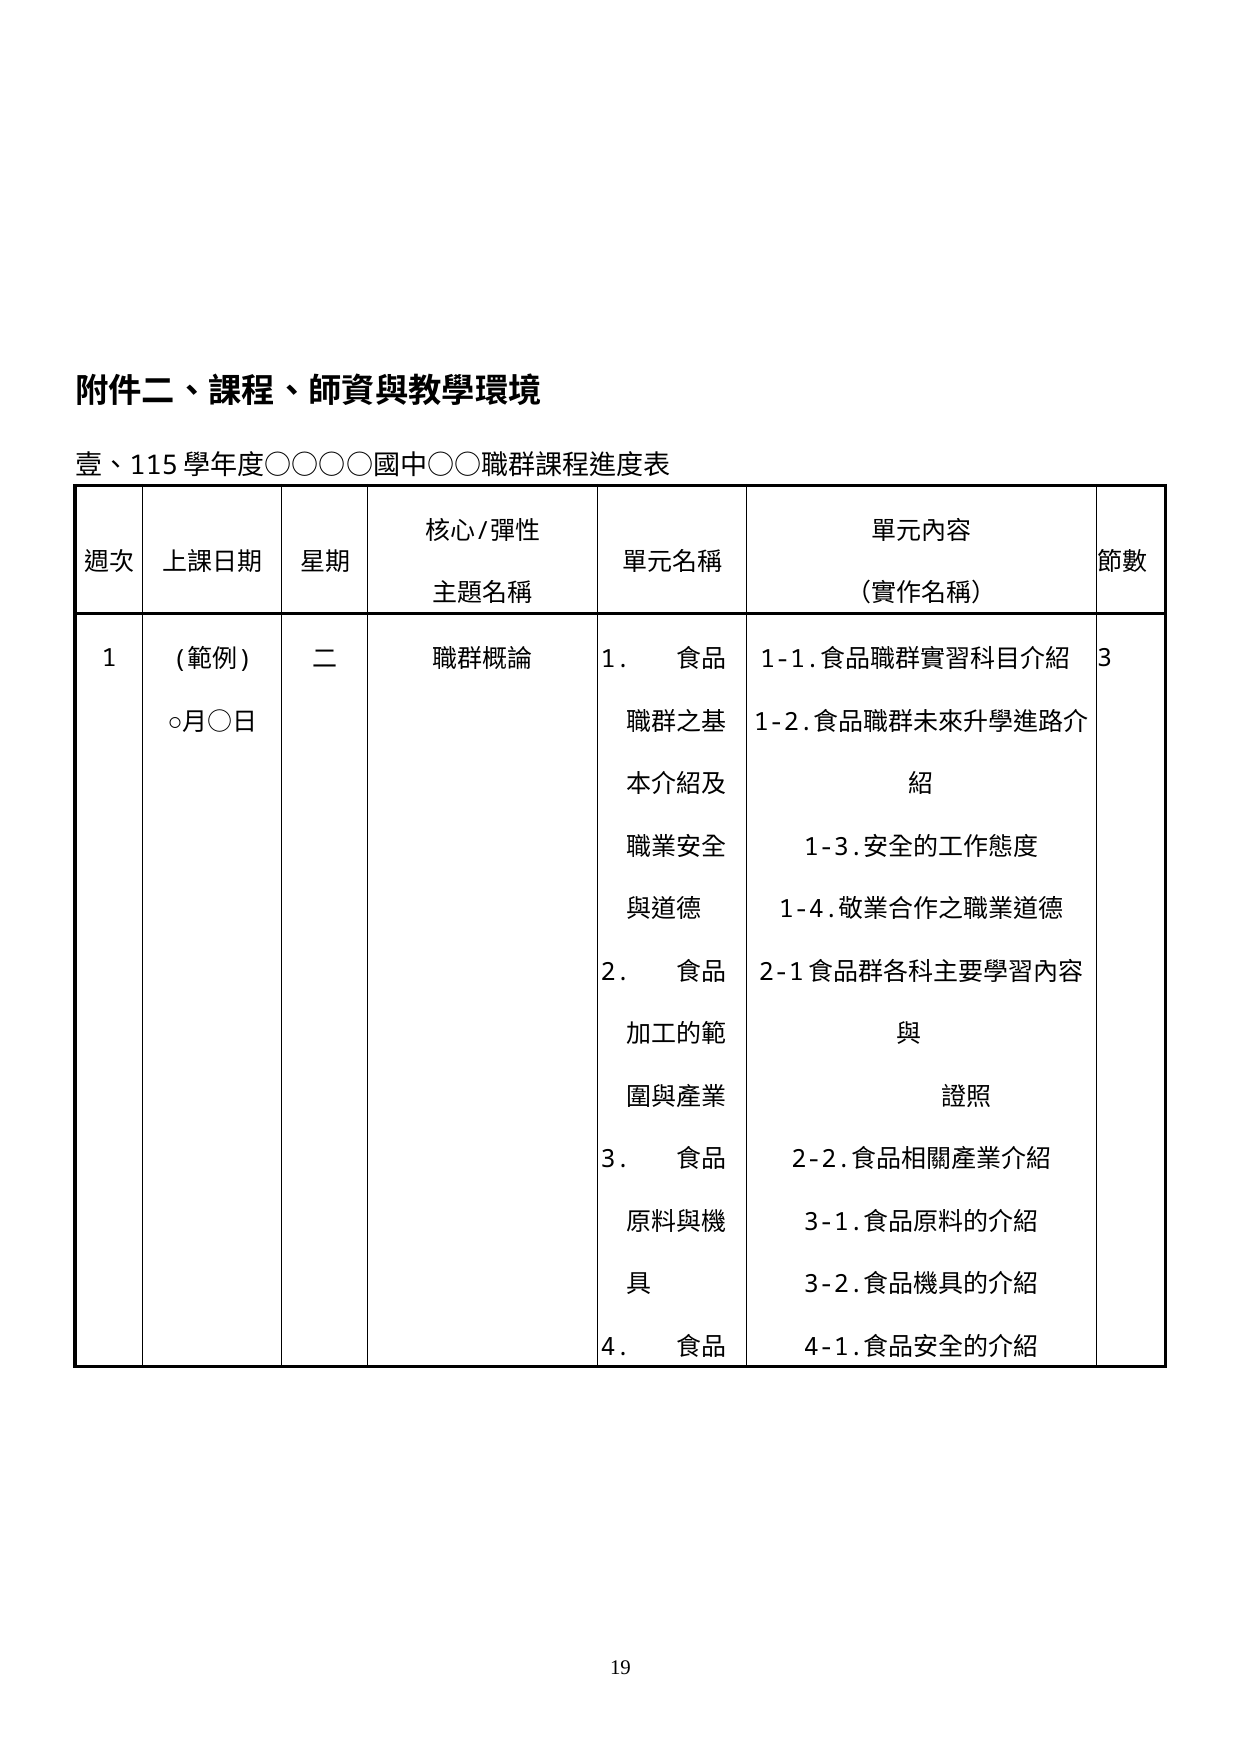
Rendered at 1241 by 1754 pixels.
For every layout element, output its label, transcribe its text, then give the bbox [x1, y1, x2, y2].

table_header 週次 [77, 487, 142, 612]
subtitle 附件二、課程、師資與教學環境 [75, 346, 1165, 409]
table_header 節數 [1097, 487, 1164, 612]
table_header 單元名稱 [598, 487, 746, 612]
table_cell 1-1.食品職群實習科目介紹 1-2.食品職群未來升學進路介紹 1-3.安全的工作態度 1-4.敬業合作之職業道德 2-1食品群各科主要學習內容與 證照 2-2.食品相關產業介紹 3-1.食品原料的介紹 3-2.食品機具的介紹 4-1.食品安全的介紹 [747, 615, 1096, 1365]
table_cell 食品職群之基本介紹及職業安全與道德 食品加工的範圍與產業 食品原料與機具 食品安全與衛生 食品檢驗分析及生物技術 [598, 615, 746, 1365]
table_cell 二 [282, 615, 367, 1365]
table_cell 3 [1097, 615, 1164, 1365]
table_header 單元內容 （實作名稱） [747, 487, 1096, 612]
table_header 星期 [282, 487, 367, 612]
table_cell 1 [77, 615, 142, 1365]
table_cell 職群概論 [368, 615, 597, 1365]
table_header 上課日期 [143, 487, 281, 612]
list 115學年度○○○○國中○○職群課程進度表 [75, 421, 1165, 484]
table_header 核心/彈性 主題名稱 [368, 487, 597, 612]
table_cell (範例) ○月○日 [143, 615, 281, 1365]
